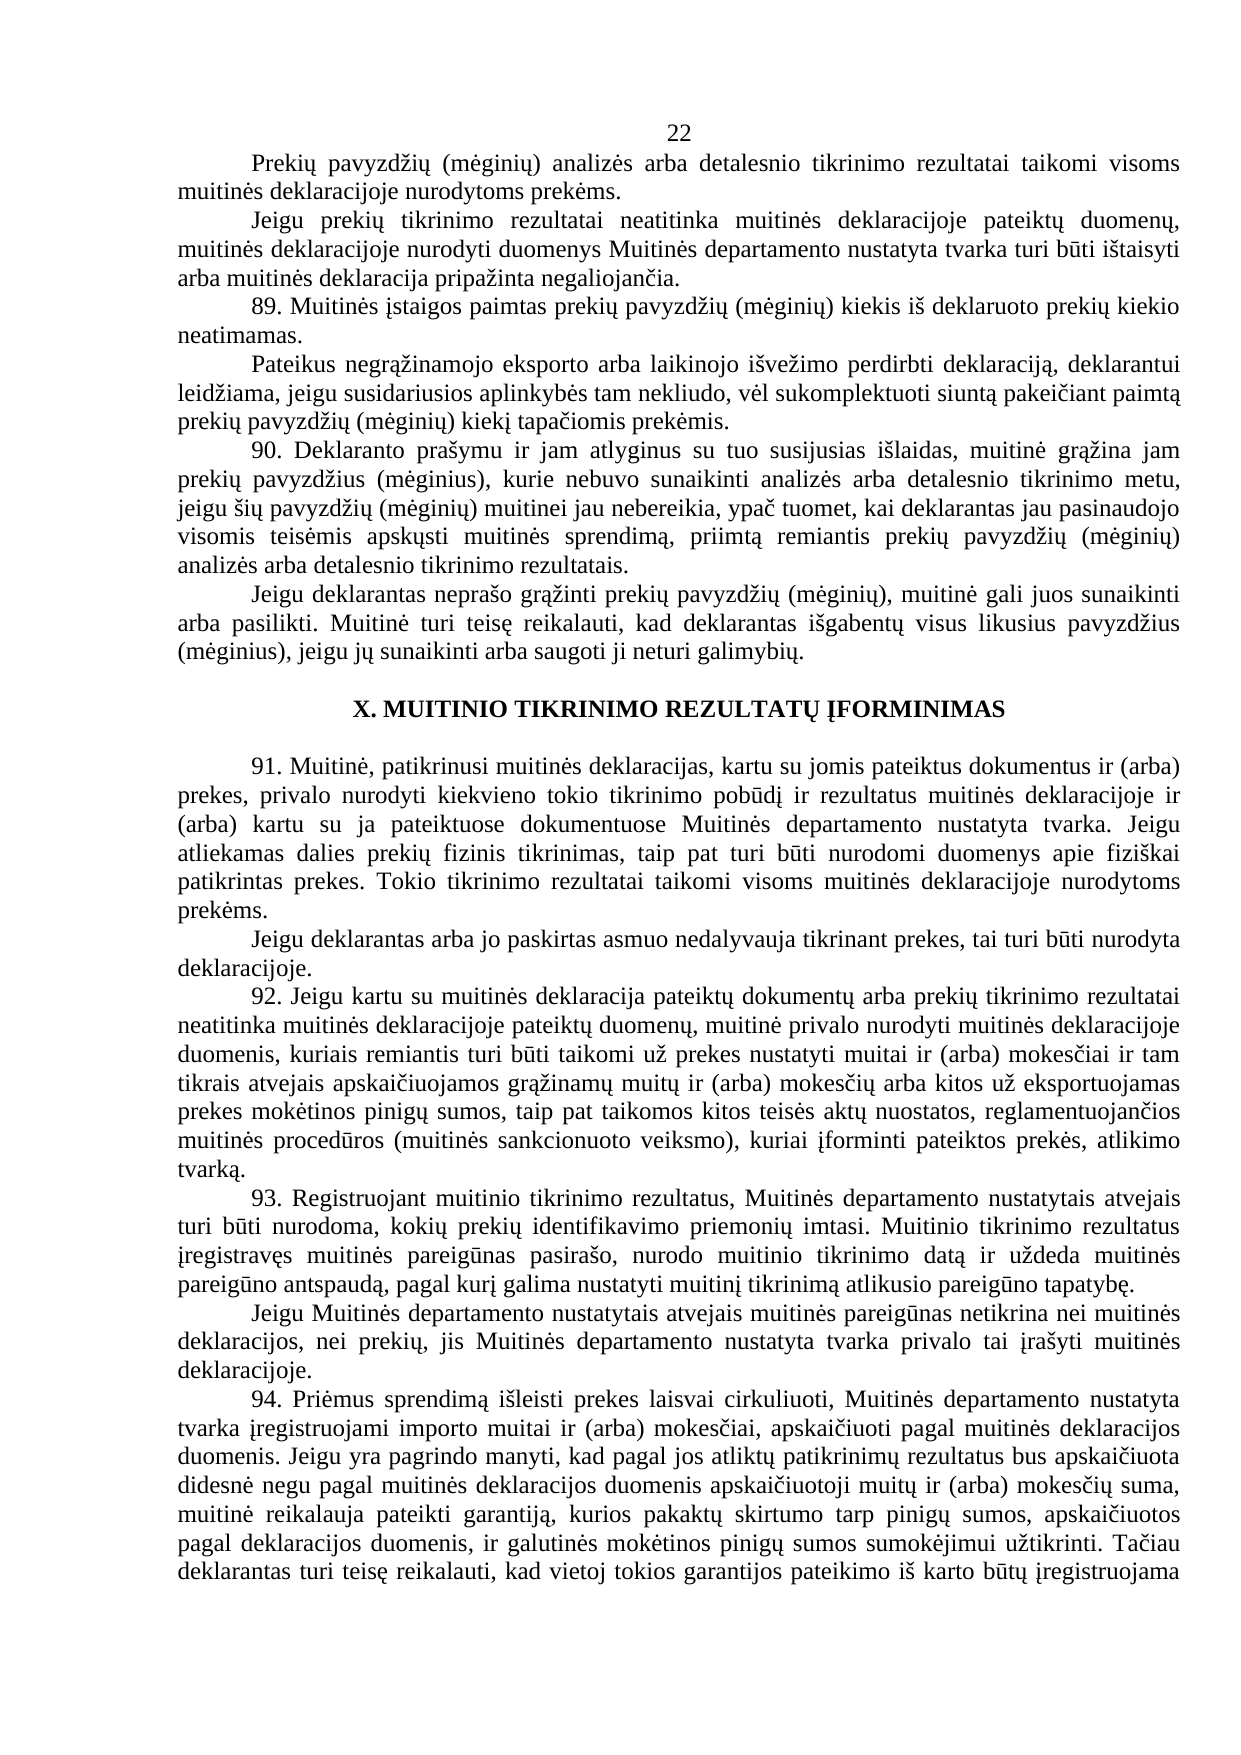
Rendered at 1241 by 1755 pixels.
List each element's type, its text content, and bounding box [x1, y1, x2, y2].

text 93. Registruojant muitinio tikrinimo rezultatus, Muitinės departamento nustatytais atvejais turi būti nurodoma, kokių prekių identifikavimo priemonių imtasi. Muitinio tikrinimo rezultatus įregistravęs muitinės pareigūnas pasirašo, nurodo muitinio tikrinimo datą ir uždeda muitinės pareigūno antspaudą, pagal kurį galima nustatyti muitinį tikrinimą atlikusio pareigūno tapatybę. [177, 1183, 1181, 1298]
text 92. Jeigu kartu su muitinės deklaracija pateiktų dokumentų arba prekių tikrinimo rezultatai neatitinka muitinės deklaracijoje pateiktų duomenų, muitinė privalo nurodyti muitinės deklaracijoje duomenis, kuriais remiantis turi būti taikomi už prekes nustatyti muitai ir (arba) mokesčiai ir tam tikrais atvejais apskaičiuojamos grąžinamų muitų ir (arba) mokesčių arba kitos už eksportuojamas prekes mokėtinos pinigų sumos, taip pat taikomos kitos teisės aktų nuostatos, reglamentuojančios muitinės procedūros (muitinės sankcionuoto veiksmo), kuriai įforminti pateiktos prekės, atlikimo tvarką. [177, 981, 1181, 1183]
text Pateikus negrąžinamojo eksporto arba laikinojo išvežimo perdirbti deklaraciją, deklarantui leidžiama, jeigu susidariusios aplinkybės tam nekliudo, vėl sukomplektuoti siuntą pakeičiant paimtą prekių pavyzdžių (mėginių) kiekį tapačiomis prekėmis. [177, 349, 1181, 435]
text Prekių pavyzdžių (mėginių) analizės arba detalesnio tikrinimo rezultatai taikomi visoms muitinės deklaracijoje nurodytoms prekėms. [177, 148, 1181, 205]
text Jeigu prekių tikrinimo rezultatai neatitinka muitinės deklaracijoje pateiktų duomenų, muitinės deklaracijoje nurodyti duomenys Muitinės departamento nustatyta tvarka turi būti ištaisyti arba muitinės deklaracija pripažinta negaliojančia. [177, 205, 1181, 291]
text Jeigu deklarantas neprašo grąžinti prekių pavyzdžių (mėginių), muitinė gali juos sunaikinti arba pasilikti. Muitinė turi teisę reikalauti, kad deklarantas išgabentų visus likusius pavyzdžius (mėginius), jeigu jų sunaikinti arba saugoti ji neturi galimybių. [177, 579, 1181, 665]
text 90. Deklaranto prašymu ir jam atlyginus su tuo susijusias išlaidas, muitinė grąžina jam prekių pavyzdžius (mėginius), kurie nebuvo sunaikinti analizės arba detalesnio tikrinimo metu, jeigu šių pavyzdžių (mėginių) muitinei jau nebereikia, ypač tuomet, kai deklarantas jau pasinaudojo visomis teisėmis apskųsti muitinės sprendimą, priimtą remiantis prekių pavyzdžių (mėginių) analizės arba detalesnio tikrinimo rezultatais. [177, 435, 1181, 579]
text 89. Muitinės įstaigos paimtas prekių pavyzdžių (mėginių) kiekis iš deklaruoto prekių kiekio neatimamas. [177, 291, 1181, 349]
text Jeigu Muitinės departamento nustatytais atvejais muitinės pareigūnas netikrina nei muitinės deklaracijos, nei prekių, jis Muitinės departamento nustatyta tvarka privalo tai įrašyti muitinės deklaracijoje. [177, 1298, 1181, 1384]
text 91. Muitinė, patikrinusi muitinės deklaracijas, kartu su jomis pateiktus dokumentus ir (arba) prekes, privalo nurodyti kiekvieno tokio tikrinimo pobūdį ir rezultatus muitinės deklaracijoje ir (arba) kartu su ja pateiktuose dokumentuose Muitinės departamento nustatyta tvarka. Jeigu atliekamas dalies prekių fizinis tikrinimas, taip pat turi būti nurodomi duomenys apie fiziškai patikrintas prekes. Tokio tikrinimo rezultatai taikomi visoms muitinės deklaracijoje nurodytoms prekėms. [177, 751, 1181, 924]
text Jeigu deklarantas arba jo paskirtas asmuo nedalyvauja tikrinant prekes, tai turi būti nurodyta deklaracijoje. [177, 924, 1181, 981]
text X. MUITINIO TIKRINIMO REZULTATŲ ĮFORMINIMAS [177, 694, 1181, 723]
text 94. Priėmus sprendimą išleisti prekes laisvai cirkuliuoti, Muitinės departamento nustatyta tvarka įregistruojami importo muitai ir (arba) mokesčiai, apskaičiuoti pagal muitinės deklaracijos duomenis. Jeigu yra pagrindo manyti, kad pagal jos atliktų patikrinimų rezultatus bus apskaičiuota didesnė negu pagal muitinės deklaracijos duomenis apskaičiuotoji muitų ir (arba) mokesčių suma, muitinė reikalauja pateikti garantiją, kurios pakaktų skirtumo tarp pinigų sumos, apskaičiuotos pagal deklaracijos duomenis, ir galutinės mokėtinos pinigų sumos sumokėjimui užtikrinti. Tačiau deklarantas turi teisę reikalauti, kad vietoj tokios garantijos pateikimo iš karto būtų įregistruojama [177, 1384, 1181, 1585]
